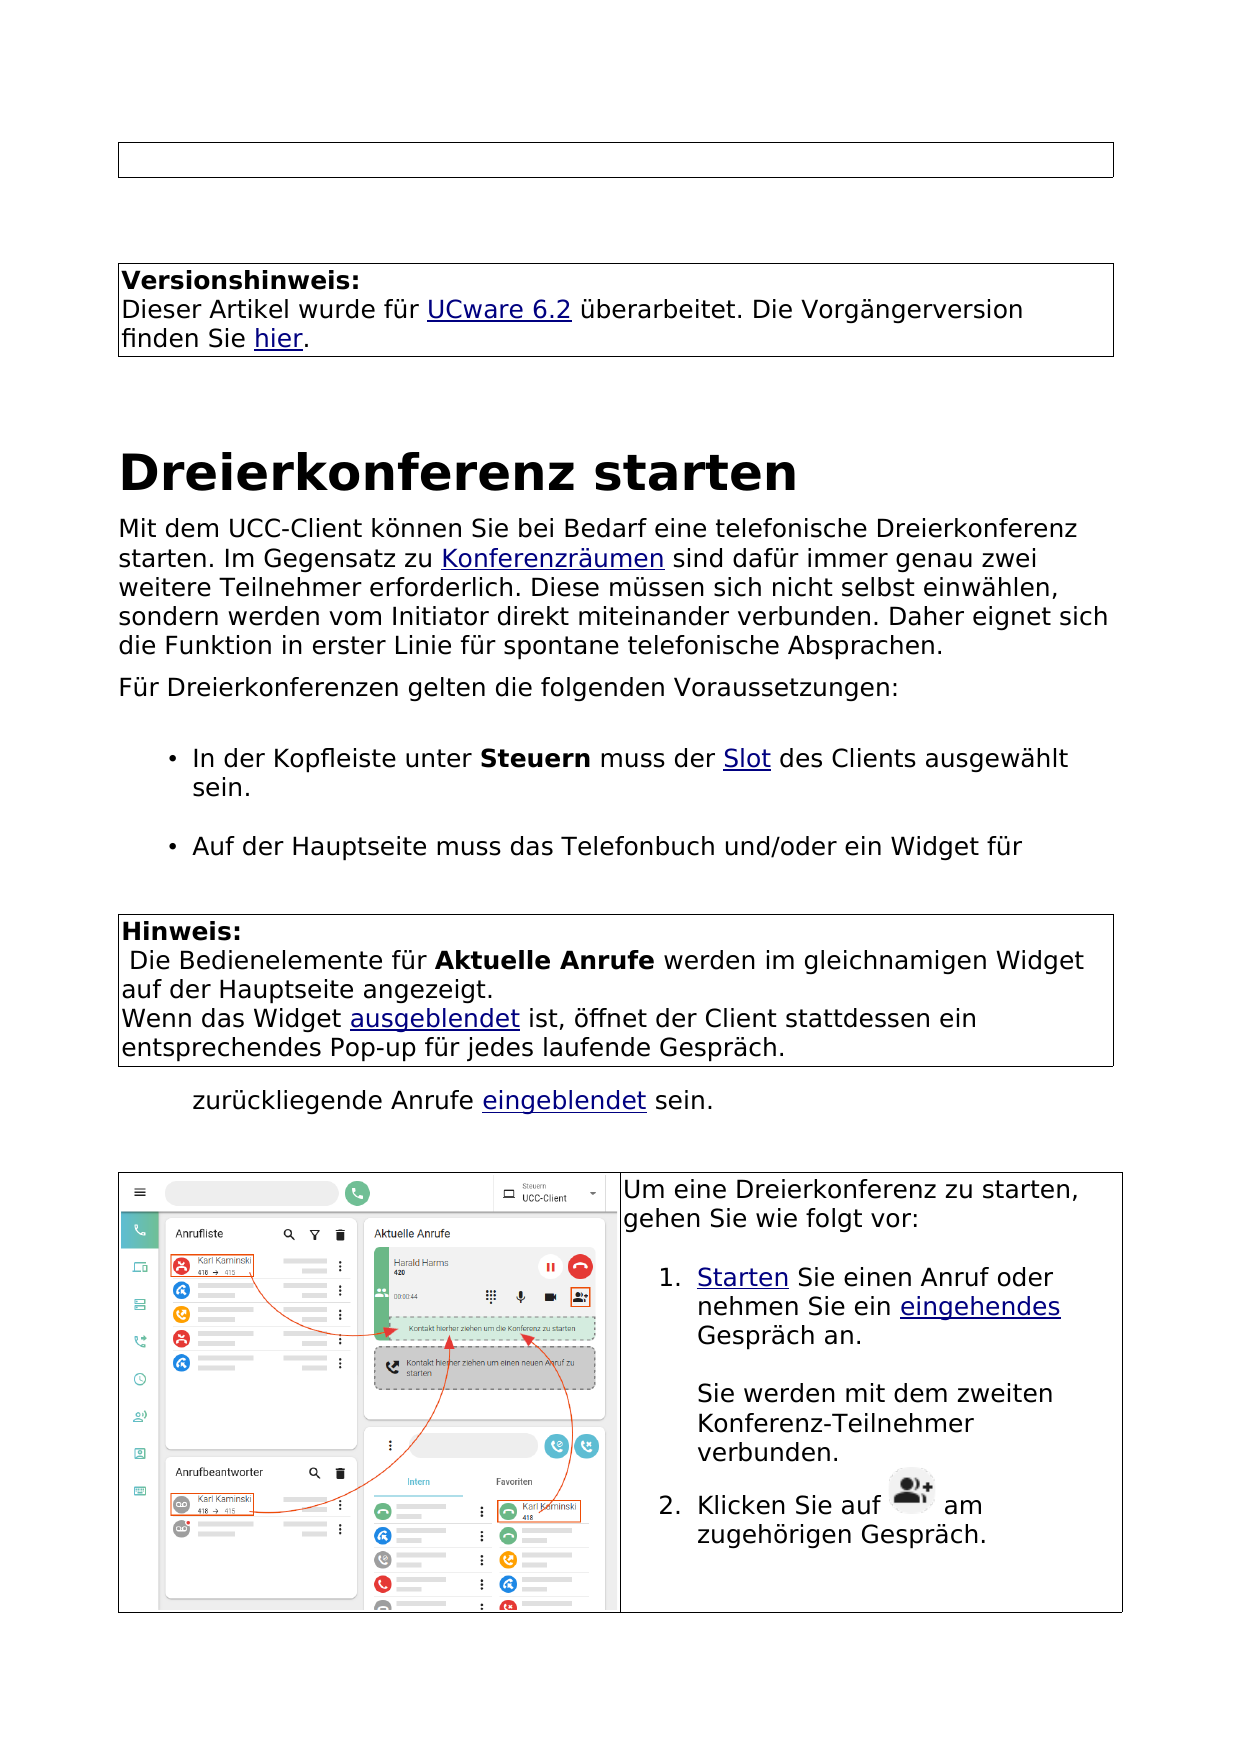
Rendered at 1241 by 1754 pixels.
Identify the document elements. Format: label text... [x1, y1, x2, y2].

text Für Dreierkonferenzen gelten die folgenden Voraussetzungen: [118, 673, 1122, 702]
table_header Um eine Dreierkonferenz zu starten, gehen Sie wie folgt vor: Starten Sie einen Anruf oder nehmen Sie ein eingehendes Gespräch an. Sie werden mit dem zweiten Konferenz-Teilnehmer verbunden. Klicken Sie auf am zugehörigen Gespräch. Klicken Sie im Telefonbuch oder einer Anrufliste auf den Namen eines dritten Konferenz-Teilnehmers. Ziehen Sie den Eintrag bei gedrückter Maustaste in den markierten Bereich unter Aktuelle Anrufe. Der dritte Teilnehmer erhält einen Anruf und gelangt bei Annahme des Gesprächs direkt in die Dreierkonferenz. In diesem Fall erhalten alle außer dem Initiator einen Signalton. [621, 1173, 1122, 1612]
subtitle Dreierkonferenz starten [118, 444, 1122, 502]
list Auf der Hauptseite muss das Telefonbuch und/oder ein Widget für [177, 832, 1122, 890]
table_header Hinweis: Die Bedienelemente für Aktuelle Anrufe werden im gleichnamigen Widget auf der Hauptseite angezeigt. Wenn das Widget ausgeblendet ist, öffnet der Client stattdessen ein entsprechendes Pop-up für jedes laufende Gespräch. [119, 915, 1113, 1066]
list In der Kopfleiste unter Steuern muss der Slot des Clients ausgewählt sein. [177, 744, 1122, 802]
picture [888, 1467, 936, 1514]
table_header Versionshinweis: Dieser Artikel wurde für UCware 6.2 überarbeitet. Die Vorgängerversion finden Sie hier. [119, 264, 1113, 356]
picture [121, 1175, 618, 1610]
table_header [119, 143, 1113, 177]
list zurückliegende Anrufe eingeblendet sein. [177, 1075, 1122, 1116]
text Mit dem UCC-Client können Sie bei Bedarf eine telefonische Dreierkonferenz starten. Im Gegensatz zu Konferenzräumen sind dafür immer genau zwei weitere Teilnehmer erforderlich. Diese müssen sich nicht selbst einwählen, sondern werden vom Initiator direkt miteinander verbunden. Daher eignet sich die Funktion in erster Linie für spontane telefonische Absprachen. [118, 515, 1122, 661]
